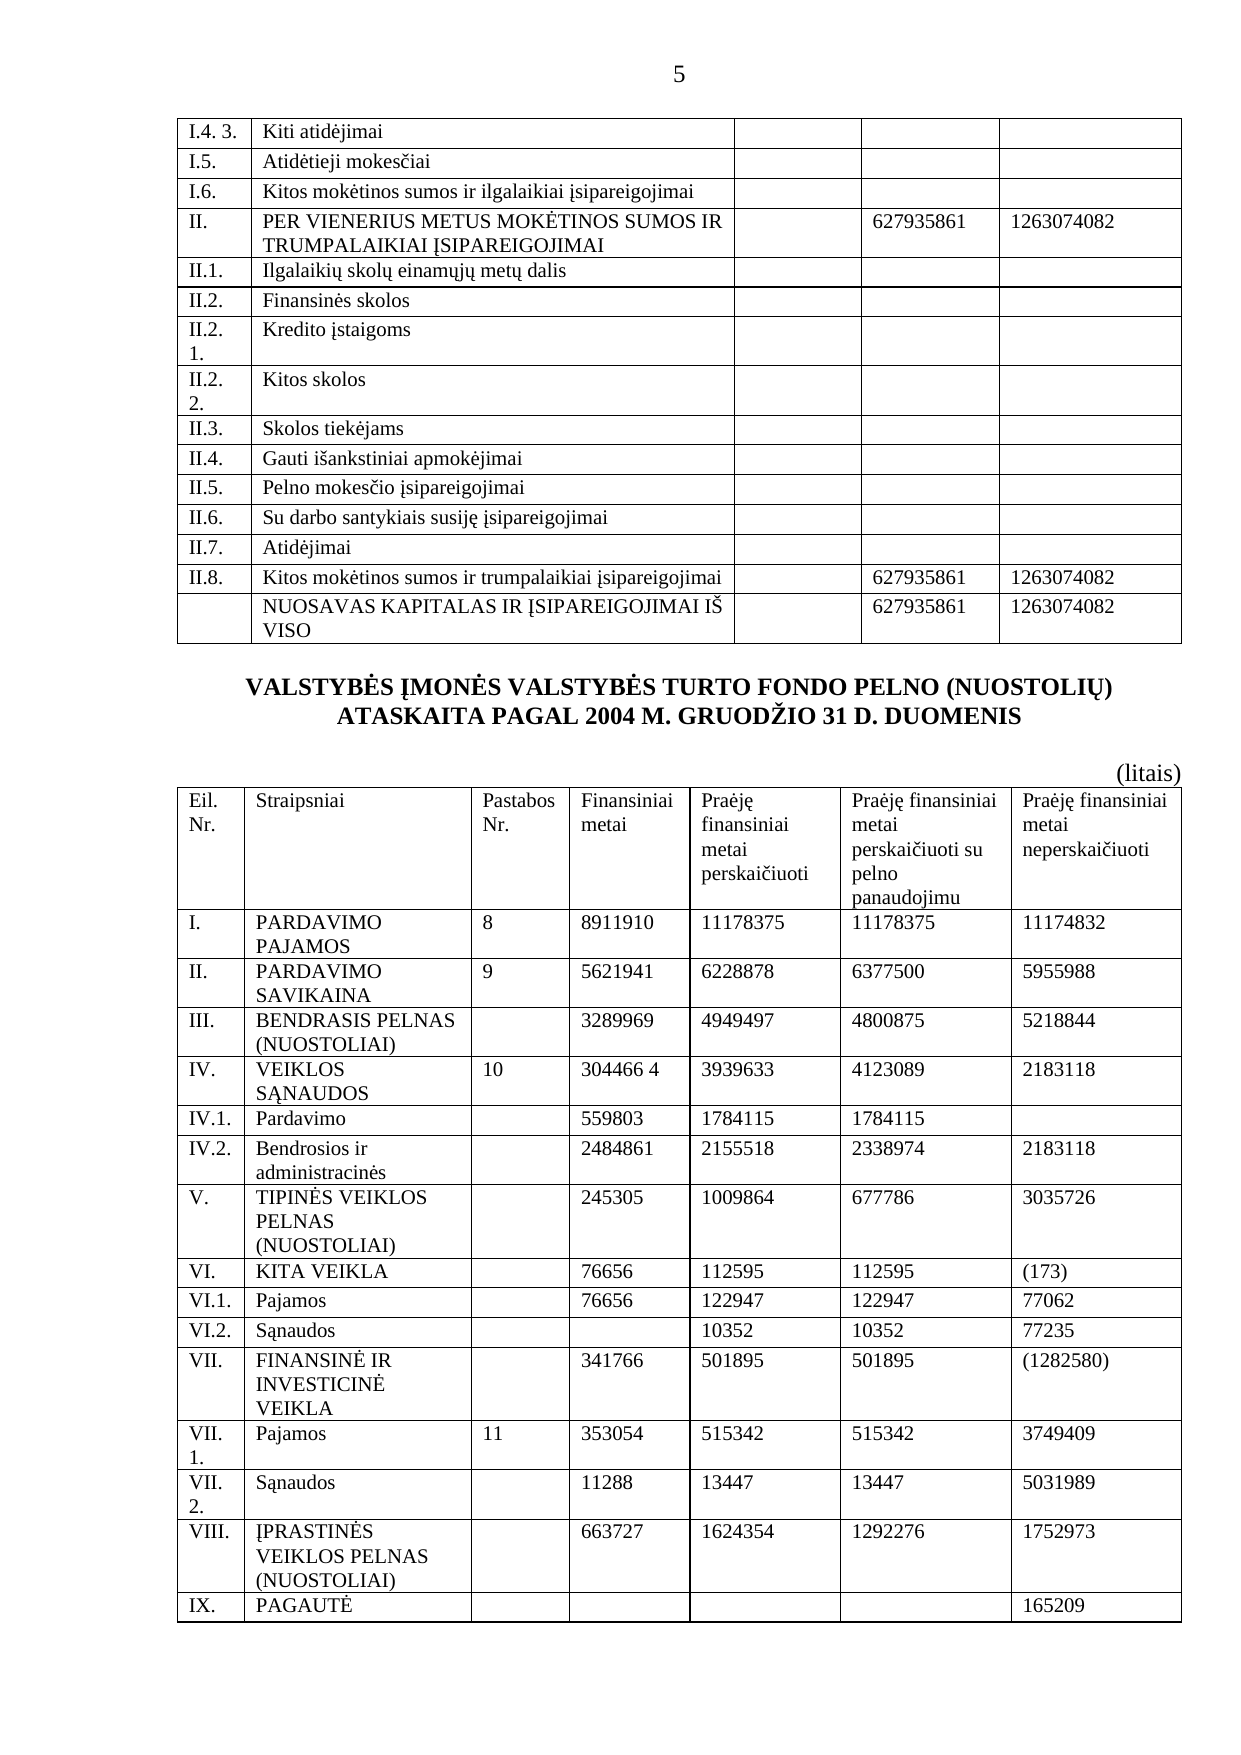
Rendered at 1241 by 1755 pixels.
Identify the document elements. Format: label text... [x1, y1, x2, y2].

table_cell Finansinės skolos [252, 288, 734, 316]
table_cell [472, 1106, 569, 1135]
table_cell 76656 [570, 1288, 689, 1317]
table_cell [472, 1348, 569, 1420]
table_cell [735, 535, 861, 563]
table_cell [1012, 1106, 1181, 1135]
table_cell [1000, 258, 1181, 286]
table_cell Skolos tiekėjams [252, 416, 734, 444]
table_cell [1000, 149, 1181, 178]
table_cell 559803 [570, 1106, 689, 1135]
table_cell Pajamos [245, 1288, 471, 1317]
table_cell PER VIENERIUS METUS MOKĖTINOS SUMOS IR TRUMPALAIKIAI ĮSIPAREIGOJIMAI [252, 209, 734, 257]
table_cell 1292276 [841, 1520, 1011, 1592]
table_cell [735, 119, 861, 148]
table_cell [862, 475, 999, 504]
table_cell 341766 [570, 1348, 689, 1420]
table_cell 5031989 [1012, 1470, 1181, 1518]
table_cell 627935861 [862, 209, 999, 257]
table_cell 11178375 [841, 910, 1011, 958]
table_cell [472, 1318, 569, 1347]
table_cell 501895 [841, 1348, 1011, 1420]
table_cell 1263074082 [1000, 594, 1181, 642]
table_cell 1784115 [691, 1106, 840, 1135]
table_cell [735, 317, 861, 365]
table_cell II.7. [178, 535, 251, 563]
table_cell I.6. [178, 179, 251, 207]
table_cell [472, 1185, 569, 1257]
table_cell [1000, 288, 1181, 316]
table_cell II. [178, 209, 251, 257]
table_cell [862, 288, 999, 316]
table_cell PARDAVIMO PAJAMOS [245, 910, 471, 958]
table_cell 6228878 [691, 959, 840, 1007]
table_cell 8911910 [570, 910, 689, 958]
table_cell [841, 1593, 1011, 1621]
table_cell [735, 288, 861, 316]
table_cell [1000, 535, 1181, 563]
table_cell PAGAUTĖ [245, 1593, 471, 1621]
table_cell VII. 2. [178, 1470, 244, 1518]
table_cell 515342 [691, 1421, 840, 1469]
table_cell [472, 1136, 569, 1184]
table_cell 112595 [841, 1259, 1011, 1287]
table_cell [472, 1259, 569, 1287]
table_cell VII. 1. [178, 1421, 244, 1469]
table_cell 122947 [841, 1288, 1011, 1317]
table_cell [735, 179, 861, 207]
table_cell 2155518 [691, 1136, 840, 1184]
table_cell 1784115 [841, 1106, 1011, 1135]
table_header Straipsniai [245, 788, 471, 909]
table_cell [735, 209, 861, 257]
table_cell Ilgalaikių skolų einamųjų metų dalis [252, 258, 734, 286]
table_cell 4949497 [691, 1008, 840, 1056]
table_cell [862, 416, 999, 444]
table_cell [862, 535, 999, 563]
table_cell 11178375 [691, 910, 840, 958]
table_cell II.8. [178, 565, 251, 593]
table_cell [862, 505, 999, 534]
table_cell [1000, 505, 1181, 534]
table_cell [862, 119, 999, 148]
table_cell 11174832 [1012, 910, 1181, 958]
table_cell II.5. [178, 475, 251, 504]
table_cell 8 [472, 910, 569, 958]
table_cell I. [178, 910, 244, 958]
table_cell [735, 416, 861, 444]
table_cell [735, 594, 861, 642]
table_cell V. [178, 1185, 244, 1257]
table_cell 112595 [691, 1259, 840, 1287]
table_cell Sąnaudos [245, 1470, 471, 1518]
table_header Eil. Nr. [178, 788, 244, 909]
table_cell [472, 1593, 569, 1621]
table_cell [735, 475, 861, 504]
table_cell 11 [472, 1421, 569, 1469]
table_cell 11288 [570, 1470, 689, 1518]
table_cell [1000, 179, 1181, 207]
table_cell 3035726 [1012, 1185, 1181, 1257]
table_cell II.1. [178, 258, 251, 286]
table_cell 13447 [841, 1470, 1011, 1518]
table_cell VIII. [178, 1520, 244, 1592]
table_cell 677786 [841, 1185, 1011, 1257]
table_cell II.2. [178, 288, 251, 316]
table_cell [1000, 445, 1181, 474]
table_cell 165209 [1012, 1593, 1181, 1621]
table_cell [862, 149, 999, 178]
table_cell [472, 1520, 569, 1592]
table_cell 501895 [691, 1348, 840, 1420]
table_cell Sąnaudos [245, 1318, 471, 1347]
table_cell [735, 366, 861, 414]
table_cell [735, 149, 861, 178]
table_header Praėję finansiniai metai perskaičiuoti [691, 788, 840, 909]
table_cell TIPINĖS VEIKLOS PELNAS (NUOSTOLIAI) [245, 1185, 471, 1257]
table_cell Gauti išankstiniai apmokėjimai [252, 445, 734, 474]
table_cell 2484861 [570, 1136, 689, 1184]
table_cell [1000, 317, 1181, 365]
table_cell 3749409 [1012, 1421, 1181, 1469]
table_cell 2183118 [1012, 1057, 1181, 1105]
table_cell 4123089 [841, 1057, 1011, 1105]
table_cell 10352 [691, 1318, 840, 1347]
table_cell [1000, 475, 1181, 504]
table_cell 77235 [1012, 1318, 1181, 1347]
text VALSTYBĖS ĮMONĖS VALSTYBĖS TURTO FONDO PELNO (NUOSTOLIŲ) ATASKAITA PAGAL 2004 M. GRUODŽIO 31 D. DUOMENIS [177, 672, 1181, 730]
table_cell II.2. 2. [178, 366, 251, 414]
table_cell Kiti atidėjimai [252, 119, 734, 148]
table_cell (173) [1012, 1259, 1181, 1287]
table_cell III. [178, 1008, 244, 1056]
table_cell [735, 505, 861, 534]
table_header Praėję finansiniai metai neperskaičiuoti [1012, 788, 1181, 909]
table_cell PARDAVIMO SAVIKAINA [245, 959, 471, 1007]
table_cell 663727 [570, 1520, 689, 1592]
table_cell [570, 1593, 689, 1621]
table_cell [472, 1288, 569, 1317]
table_cell (1282580) [1012, 1348, 1181, 1420]
text (litais) [177, 758, 1181, 787]
table_cell 353054 [570, 1421, 689, 1469]
table_cell NUOSAVAS KAPITALAS IR ĮSIPAREIGOJIMAI IŠ VISO [252, 594, 734, 642]
table_cell [1000, 119, 1181, 148]
table_cell 10352 [841, 1318, 1011, 1347]
table_cell 76656 [570, 1259, 689, 1287]
table_cell I.5. [178, 149, 251, 178]
table_cell [862, 258, 999, 286]
table_cell FINANSINĖ IR INVESTICINĖ VEIKLA [245, 1348, 471, 1420]
table_cell VEIKLOS SĄNAUDOS [245, 1057, 471, 1105]
table_cell [735, 258, 861, 286]
table_cell 515342 [841, 1421, 1011, 1469]
table_cell Kitos skolos [252, 366, 734, 414]
table_cell Kredito įstaigoms [252, 317, 734, 365]
table_cell I.4. 3. [178, 119, 251, 148]
table_cell 627935861 [862, 565, 999, 593]
table_cell Bendrosios ir administracinės [245, 1136, 471, 1184]
table_cell [735, 565, 861, 593]
table_cell IV.2. [178, 1136, 244, 1184]
table_cell 304466 4 [570, 1057, 689, 1105]
table_cell [862, 179, 999, 207]
table_cell [862, 366, 999, 414]
table_cell 1263074082 [1000, 565, 1181, 593]
table_cell [570, 1318, 689, 1347]
table_cell [472, 1470, 569, 1518]
table_cell 245305 [570, 1185, 689, 1257]
table_cell IX. [178, 1593, 244, 1621]
table_cell 1263074082 [1000, 209, 1181, 257]
table_cell ĮPRASTINĖS VEIKLOS PELNAS (NUOSTOLIAI) [245, 1520, 471, 1592]
table_cell [178, 594, 251, 642]
table_cell 6377500 [841, 959, 1011, 1007]
table_cell Pelno mokesčio įsipareigojimai [252, 475, 734, 504]
table_cell 1752973 [1012, 1520, 1181, 1592]
table_cell VI.1. [178, 1288, 244, 1317]
table_cell [1000, 366, 1181, 414]
table_cell II. [178, 959, 244, 1007]
table_cell 627935861 [862, 594, 999, 642]
table_cell 1009864 [691, 1185, 840, 1257]
table_cell 10 [472, 1057, 569, 1105]
table_cell [862, 317, 999, 365]
table_cell 3939633 [691, 1057, 840, 1105]
table_cell Kitos mokėtinos sumos ir trumpalaikiai įsipareigojimai [252, 565, 734, 593]
table_cell 4800875 [841, 1008, 1011, 1056]
table_cell BENDRASIS PELNAS (NUOSTOLIAI) [245, 1008, 471, 1056]
table_cell 2183118 [1012, 1136, 1181, 1184]
table_header Pastabos Nr. [472, 788, 569, 909]
table_cell [862, 445, 999, 474]
table_cell [472, 1008, 569, 1056]
table_cell 9 [472, 959, 569, 1007]
table_cell VI.2. [178, 1318, 244, 1347]
table_cell Kitos mokėtinos sumos ir ilgalaikiai įsipareigojimai [252, 179, 734, 207]
table_cell Atidėjimai [252, 535, 734, 563]
table_cell 5218844 [1012, 1008, 1181, 1056]
table_cell II.6. [178, 505, 251, 534]
table_cell VII. [178, 1348, 244, 1420]
table_cell 5955988 [1012, 959, 1181, 1007]
table_cell KITA VEIKLA [245, 1259, 471, 1287]
table_cell Atidėtieji mokesčiai [252, 149, 734, 178]
table_cell 5621941 [570, 959, 689, 1007]
table_cell 2338974 [841, 1136, 1011, 1184]
table_cell VI. [178, 1259, 244, 1287]
table_cell Pajamos [245, 1421, 471, 1469]
table_cell II.3. [178, 416, 251, 444]
table_cell 13447 [691, 1470, 840, 1518]
table_cell II.4. [178, 445, 251, 474]
table_cell [1000, 416, 1181, 444]
table_cell IV.1. [178, 1106, 244, 1135]
table_cell Pardavimo [245, 1106, 471, 1135]
table_header Finansiniai metai [570, 788, 689, 909]
table_cell Su darbo santykiais susiję įsipareigojimai [252, 505, 734, 534]
table_cell [691, 1593, 840, 1621]
table_cell [735, 445, 861, 474]
table_cell 3289969 [570, 1008, 689, 1056]
table_cell 1624354 [691, 1520, 840, 1592]
table_cell II.2. 1. [178, 317, 251, 365]
table_cell 77062 [1012, 1288, 1181, 1317]
table_header Praėję finansiniai metai perskaičiuoti su pelno panaudojimu [841, 788, 1011, 909]
table_cell IV. [178, 1057, 244, 1105]
table_cell 122947 [691, 1288, 840, 1317]
